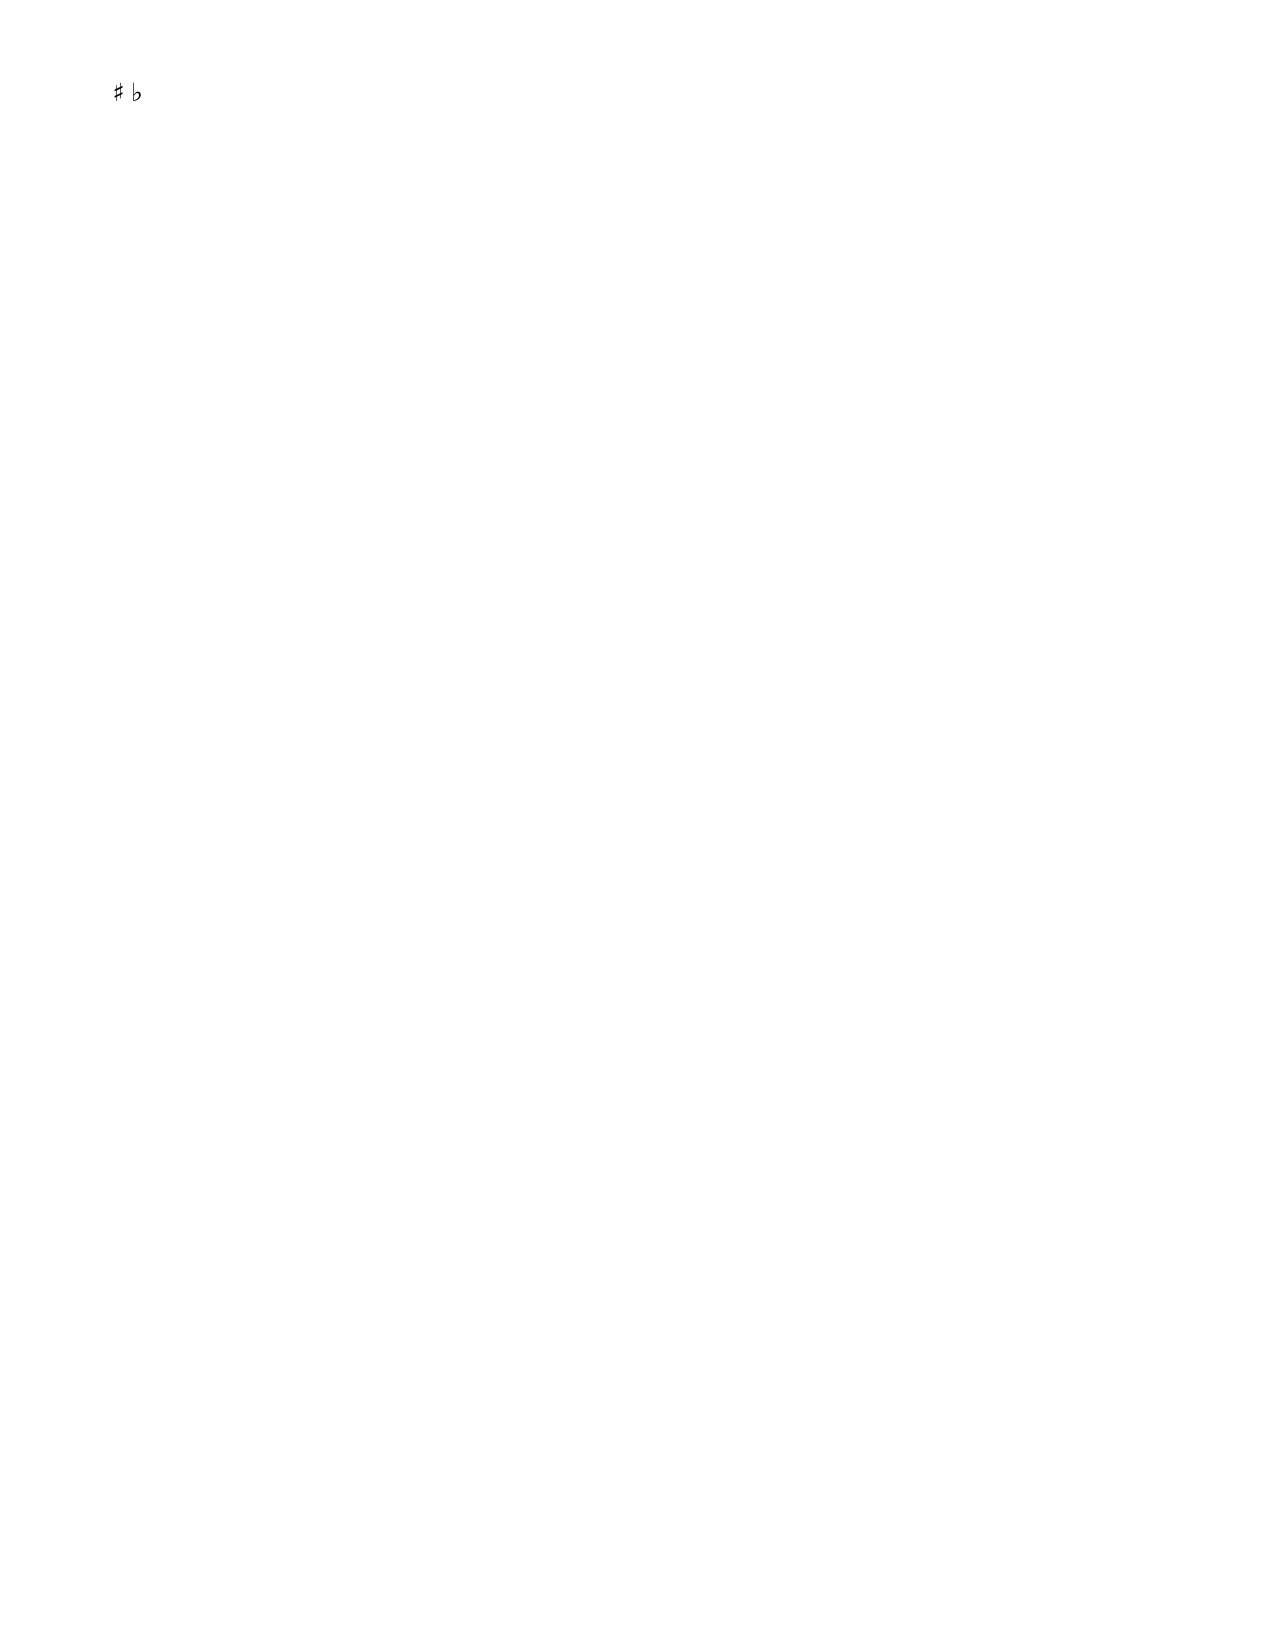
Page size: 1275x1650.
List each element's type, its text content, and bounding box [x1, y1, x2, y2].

text ♯ ♭ [112, 75, 1200, 109]
